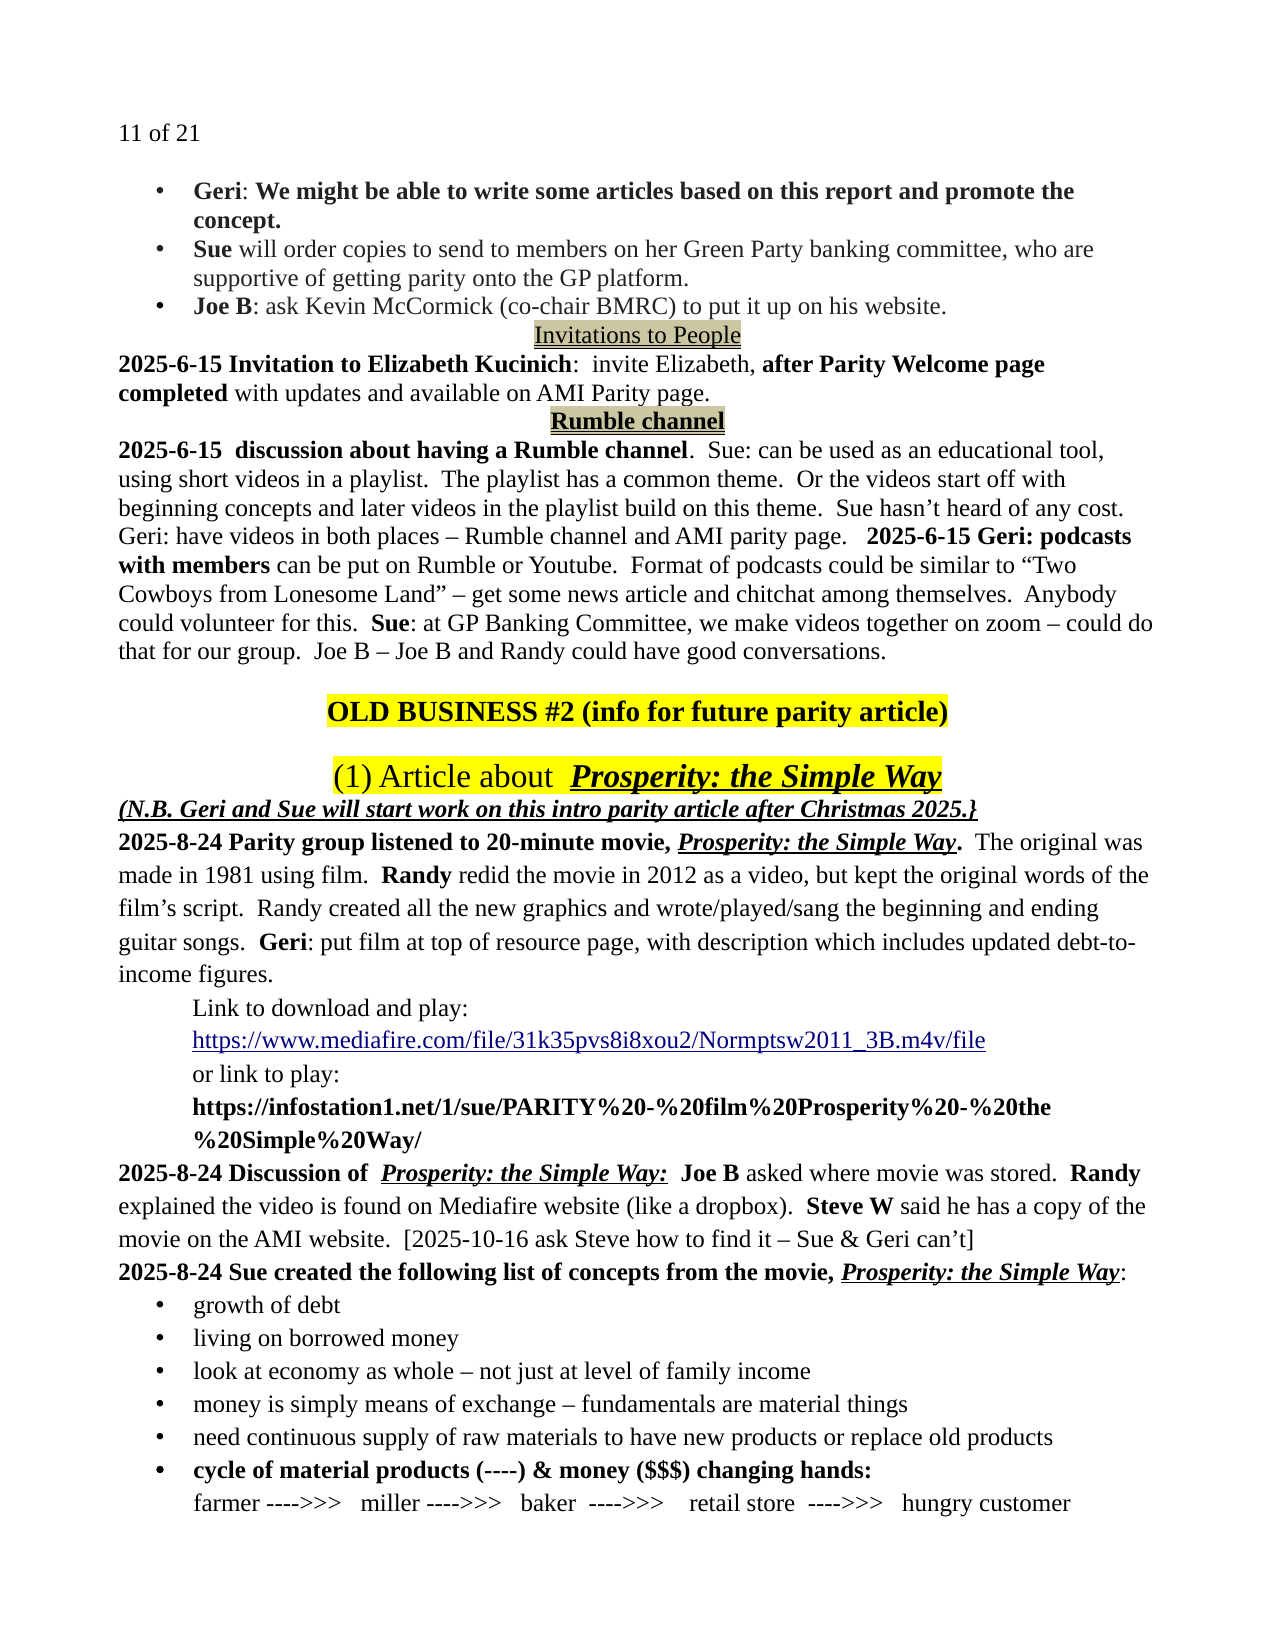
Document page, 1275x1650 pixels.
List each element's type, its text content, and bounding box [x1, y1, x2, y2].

text (N.B. Geri and Sue will start work on this intro parity article after Christmas 2025.} [118, 794, 1157, 823]
list cycle of material products (----) & money ($$$) changing hands: [156, 1455, 1157, 1484]
text Invitations to People [118, 320, 1157, 349]
text OLD BUSINESS #2 (info for future parity article) [118, 694, 1157, 727]
list living on borrowed money [156, 1323, 1157, 1352]
text Rumble channel [118, 406, 1157, 435]
text Link to download and play: https://www.mediafire.com/file/31k35pvs8i8xou2/Normptsw2011_3B.m4v/file [192, 993, 1157, 1054]
text 2025-8-24 Parity group listened to 20-minute movie, Prosperity: the Simple Way. The original was made in 1981 using film. Randy redid the movie in 2012 as a video, but kept the original words of the film’s script. Randy created all the new graphics and wrote/played/sang the beginning and ending guitar songs. Geri: put film at top of resource page, with description which includes updated debt-to-income figures. [118, 827, 1157, 988]
text 2025-6-15 Invitation to Elizabeth Kucinich: invite Elizabeth, after Parity Welcome page completed with updates and available on AMI Parity page. [118, 349, 1157, 406]
text 2025-6-15 discussion about having a Rumble channel. Sue: can be used as an educational tool, using short videos in a playlist. The playlist has a common theme. Or the videos start off with beginning concepts and later videos in the playlist build on this theme. Sue hasn’t heard of any cost. Geri: have videos in both places – Rumble channel and AMI parity page. 2025-6-15 Geri: podcasts with members can be put on Rumble or Youtube. Format of podcasts could be similar to “Two Cowboys from Lonesome Land” – get some news article and chitchat among themselves. Anybody could volunteer for this. Sue: at GP Banking Committee, we make videos together on zoom – could do that for our group. Joe B – Joe B and Randy could have good conversations. [118, 435, 1157, 665]
list look at economy as whole – not just at level of family income [156, 1356, 1157, 1384]
list need continuous supply of raw materials to have new products or replace old products [156, 1422, 1157, 1451]
text https://infostation1.net/1/sue/PARITY%20-%20film%20Prosperity%20-%20the%20Simple%20Way/ [192, 1092, 1157, 1153]
text 2025-8-24 Discussion of Prosperity: the Simple Way: Joe B asked where movie was stored. Randy explained the video is found on Mediafire website (like a dropbox). Steve W said he has a copy of the movie on the AMI website. [2025-10-16 ask Steve how to find it – Sue & Geri can’t] [118, 1158, 1157, 1252]
list Geri: We might be able to write some articles based on this report and promote the concept. [156, 176, 1157, 234]
text (1) Article about Prosperity: the Simple Way [118, 756, 1157, 794]
text or link to play: [192, 1059, 1157, 1087]
list growth of debt [156, 1290, 1157, 1318]
text farmer ---->>> miller ---->>> baker ---->>> retail store ---->>> hungry customer [118, 1488, 1157, 1517]
text 2025-8-24 Sue created the following list of concepts from the movie, Prosperity: the Simple Way: [118, 1257, 1157, 1286]
list money is simply means of exchange – fundamentals are material things [156, 1389, 1157, 1418]
list Sue will order copies to send to members on her Green Party banking committee, who are supportive of getting parity onto the GP platform. [156, 234, 1157, 291]
list Joe B: ask Kevin McCormick (co-chair BMRC) to put it up on his website. [156, 291, 1157, 320]
